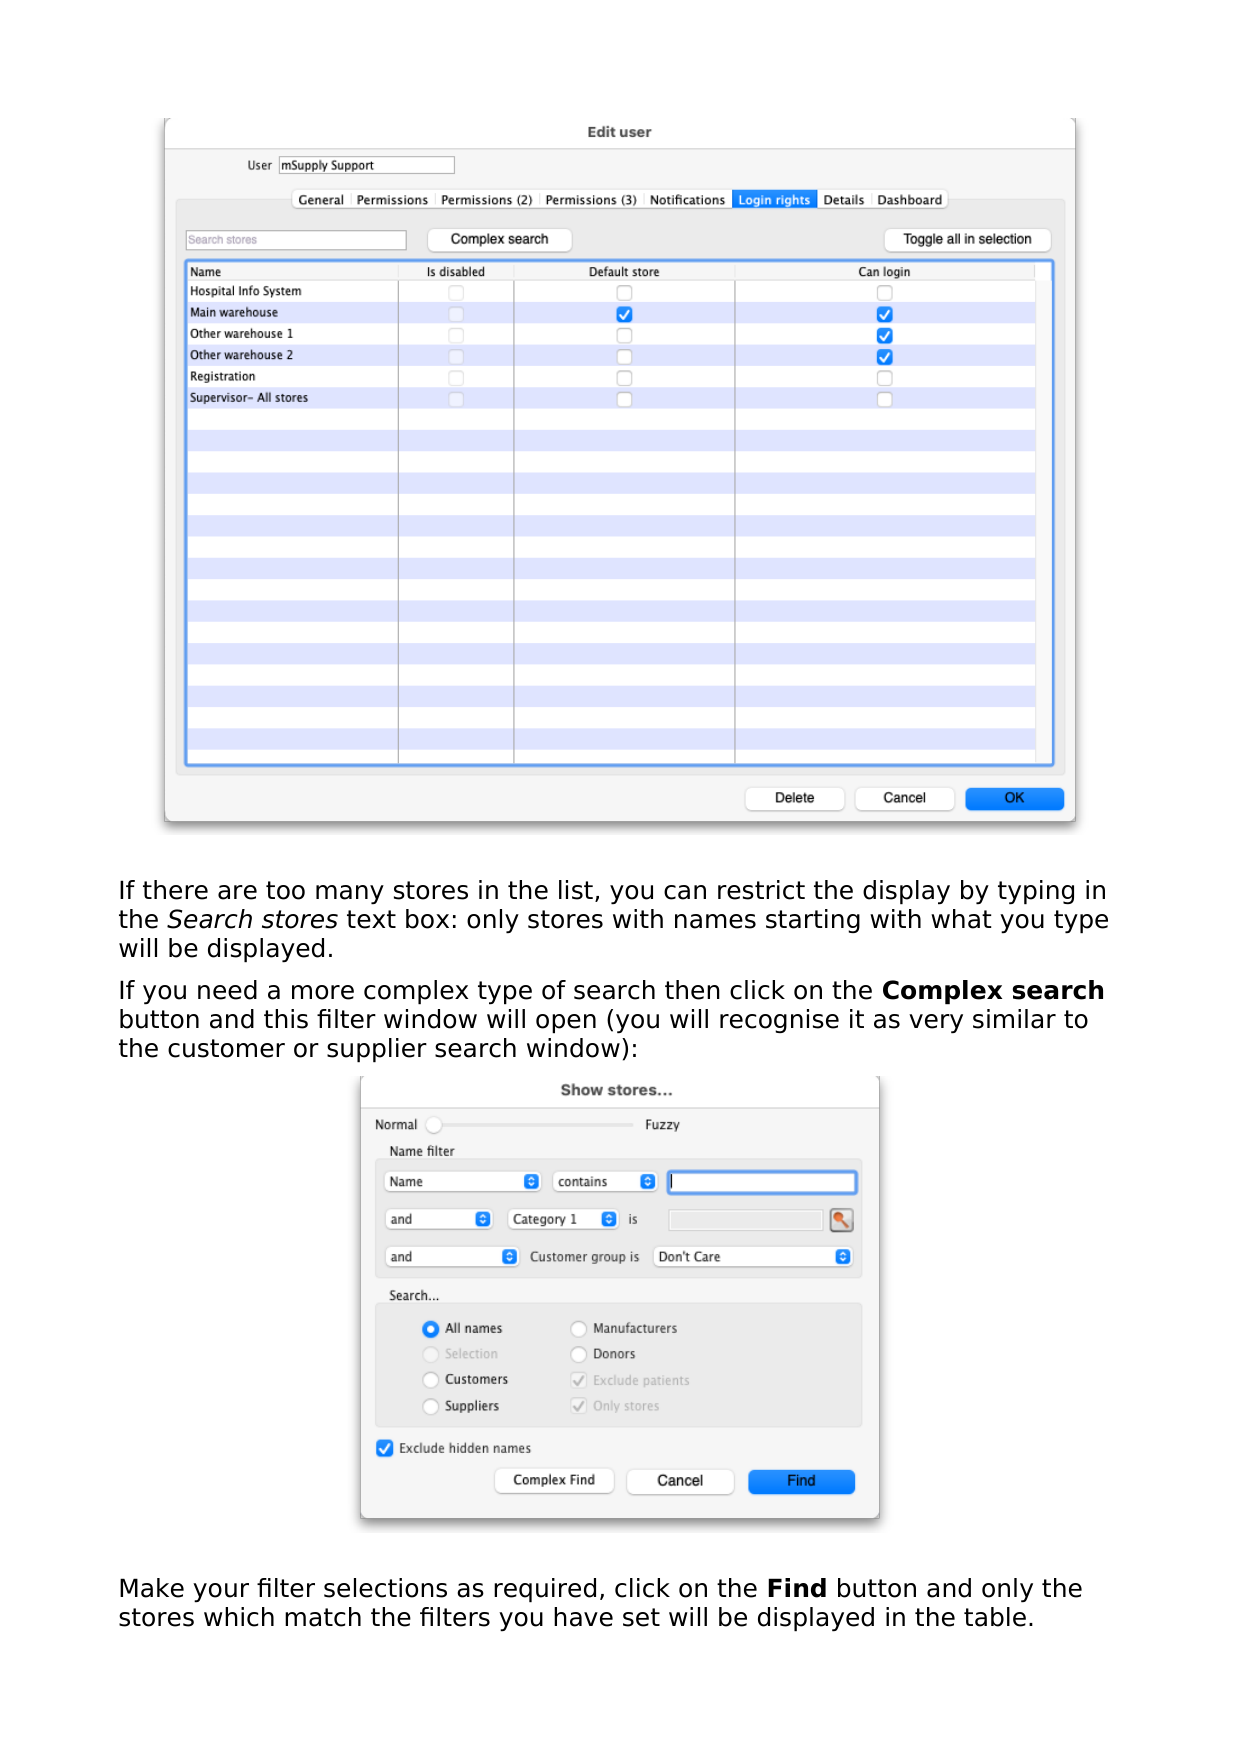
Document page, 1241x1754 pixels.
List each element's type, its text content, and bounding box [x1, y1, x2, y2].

text Make your filter selections as required, click on the Find button and only the stores which match the filters you have set will be displayed in the table. [118, 1574, 1122, 1632]
picture [346, 1076, 894, 1533]
picture [151, 118, 1089, 835]
text If you need a more complex type of search then click on the Complex search button and this filter window will open (you will recognise it as very similar to the customer or supplier search window): [118, 976, 1122, 1064]
text If there are too many stores in the list, you can restrict the display by typing in the Search stores text box: only stores with names starting with what you type will be displayed. [118, 876, 1122, 964]
